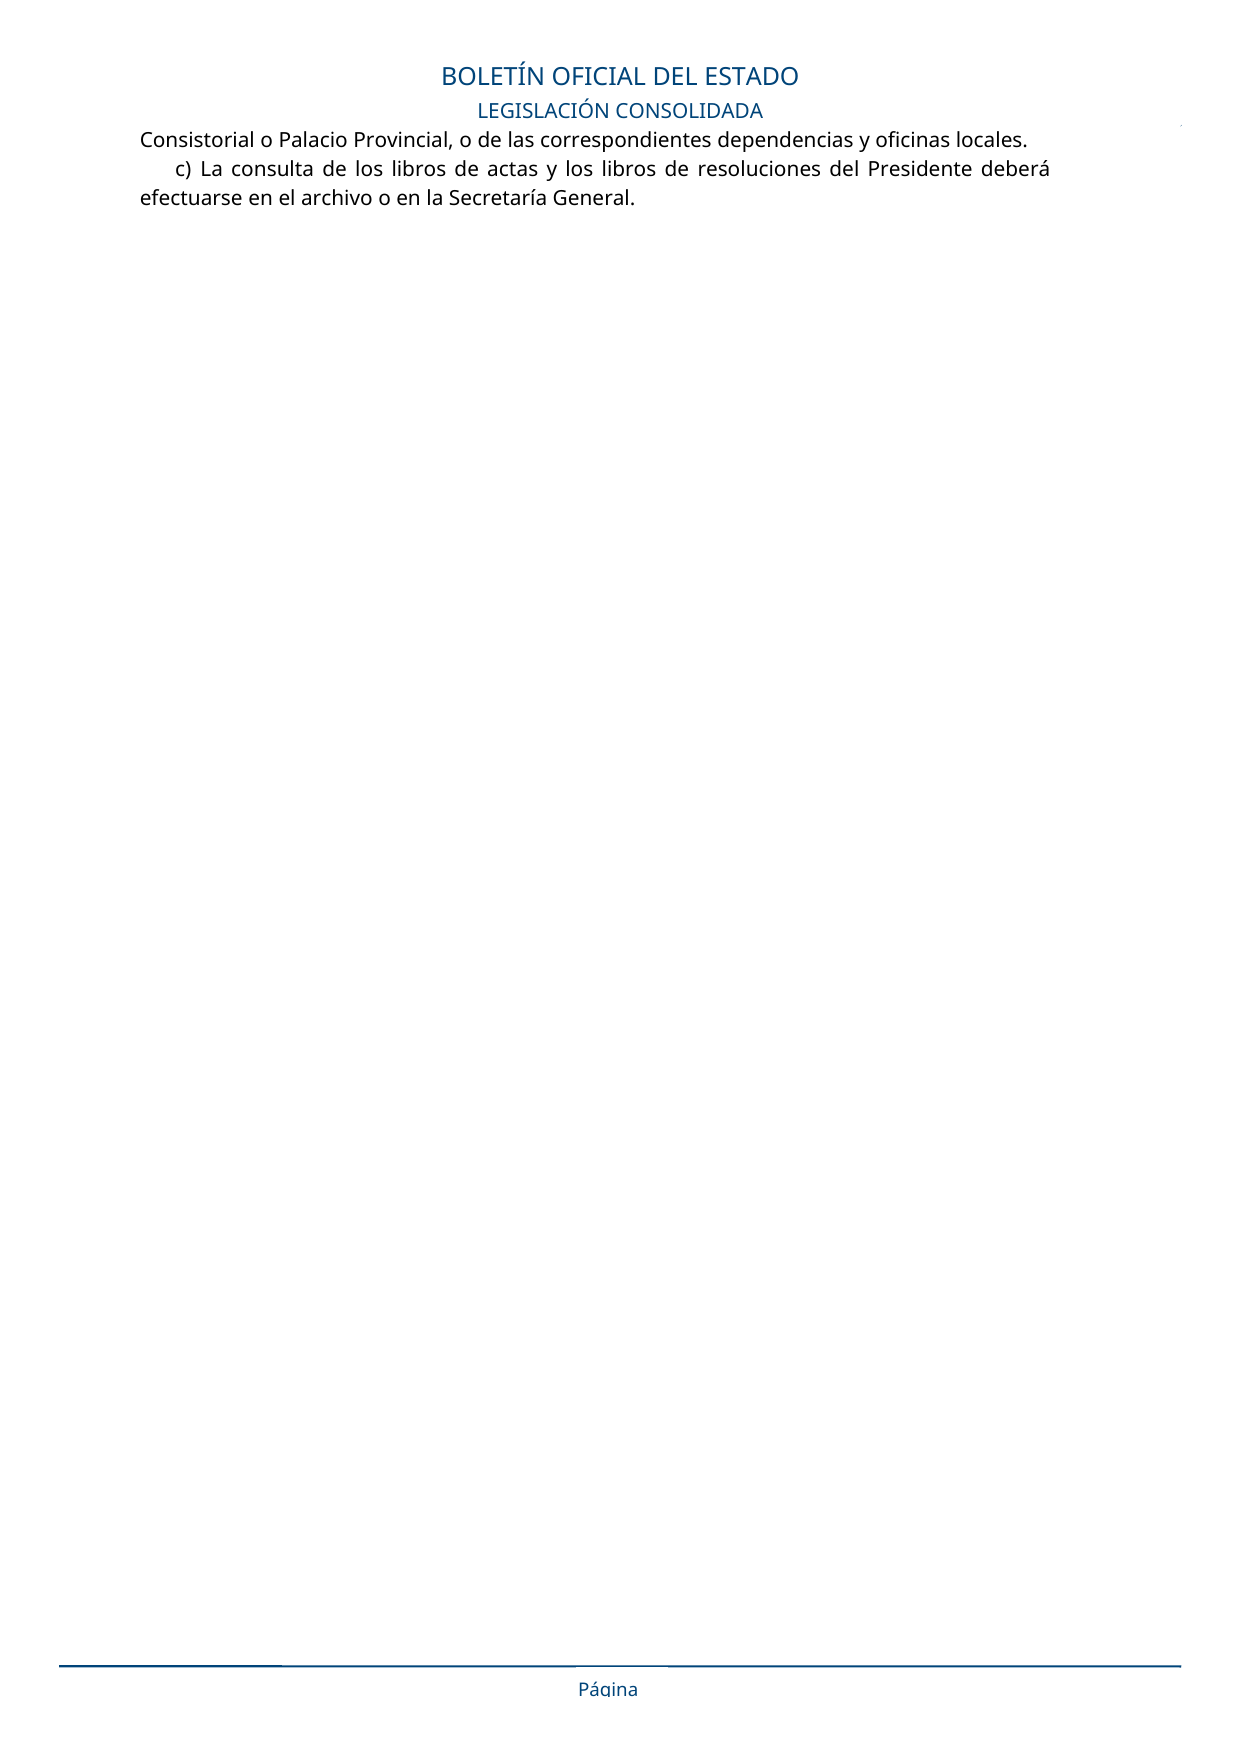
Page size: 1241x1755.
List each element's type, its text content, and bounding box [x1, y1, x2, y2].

list Consistorial o Palacio Provincial, o de las correspondientes dependencias y oficinas locales. [139, 125, 1051, 153]
list La consulta de los libros de actas y los libros de resoluciones del Presidente deberá efectuarse en el archivo o en la Secretaría General. [139, 154, 1052, 212]
